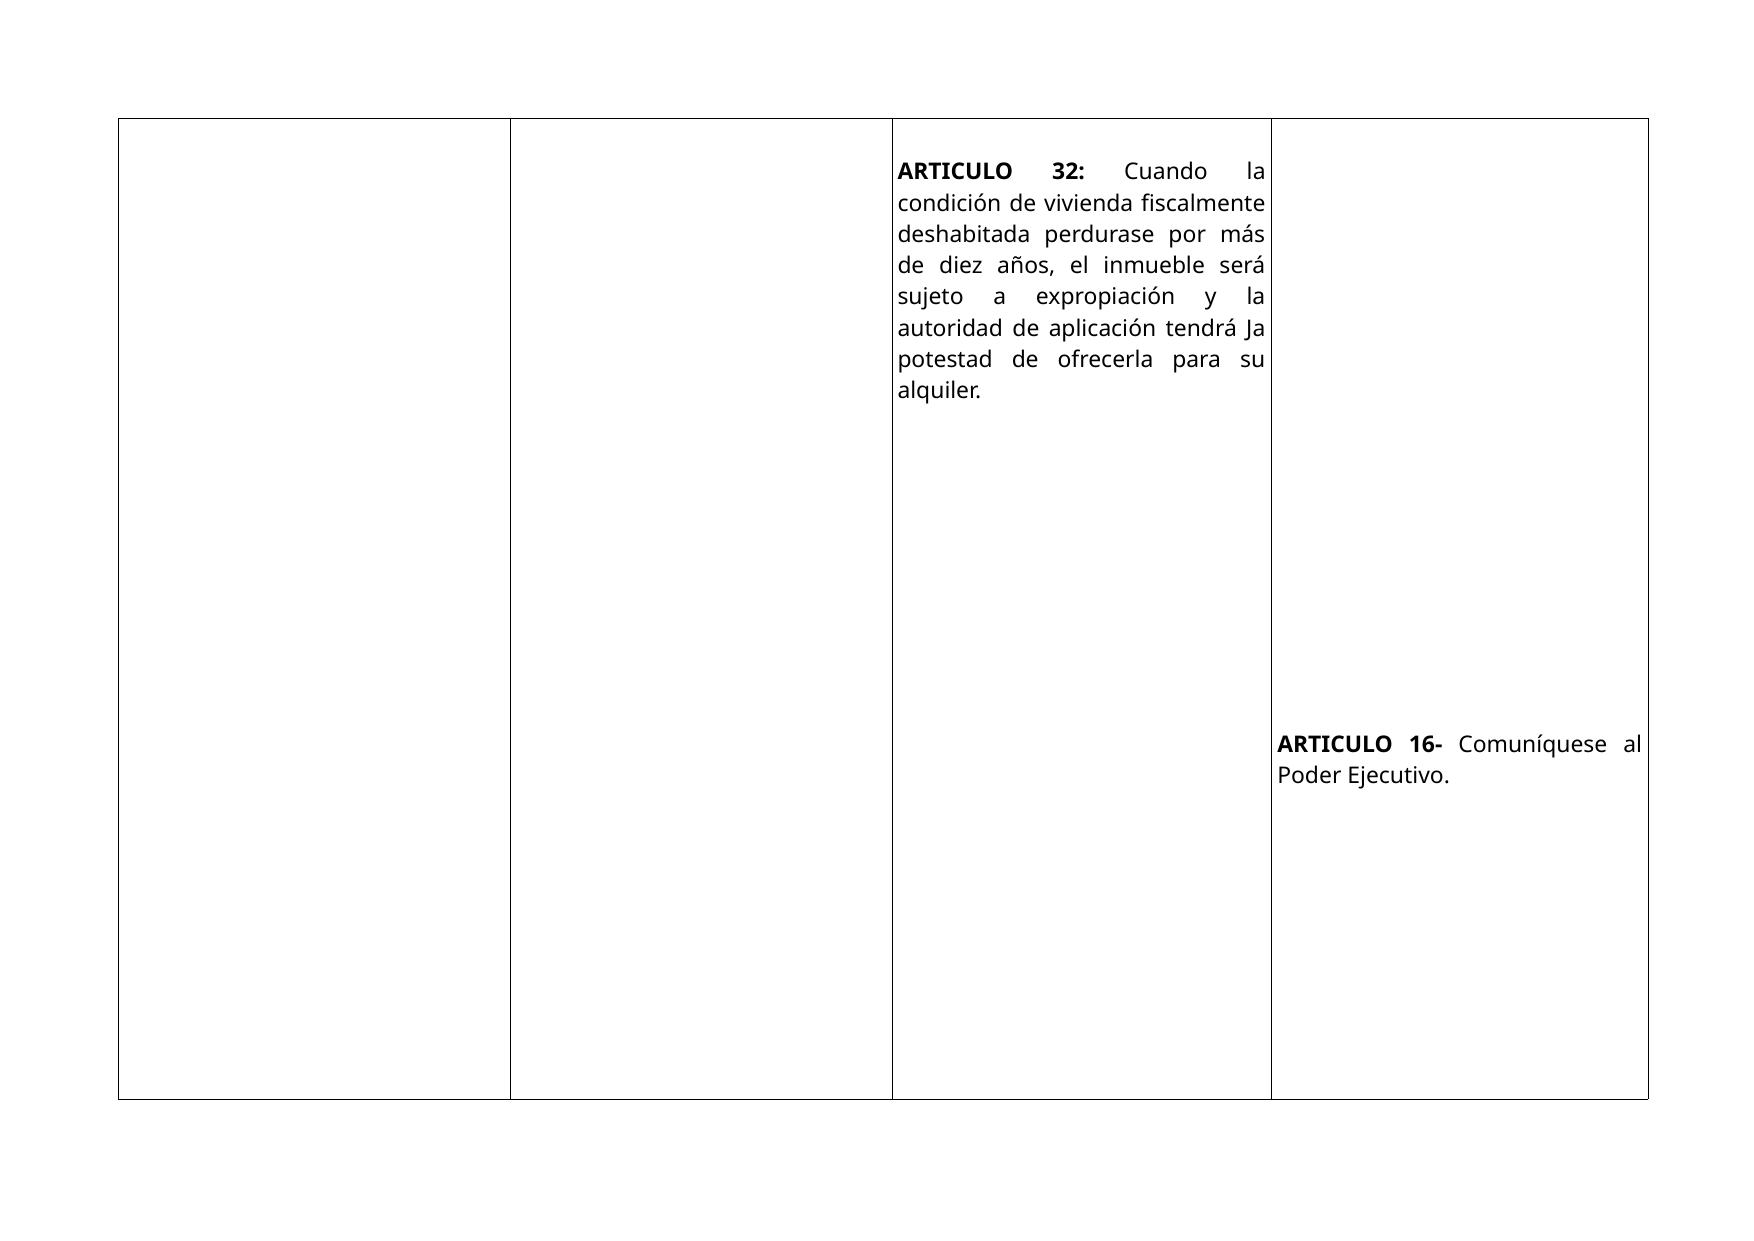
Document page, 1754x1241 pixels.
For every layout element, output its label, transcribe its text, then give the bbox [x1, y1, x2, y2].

table_cell TITULO I - DISPOSICIONES GENERALES. ARTICULO 1- Esta ley tiene por objeto la protección del inquilino y la regulación del mercado inmobiliario, propiciando a través de ello la democratización del acceso a una vivienda digna. ARTICULO 2°: Establécese que la Secretaria de Estado del Hábitat de la Provincia de Santa Fe actuará en calidad de autoridad de aplicación de la presente ley. ARTICULO 3°: Los espacios y bienes públicos y privados de la ciudad y de los ciudadanos deben ser utilizados priorizando el interés social, cultural y ambiental. Todos los ciudadanos tienen derecho a participar en la propiedad del territorio urbano dentro de parámetros democráticos, de justicia social y de condiciones ambientales sustentables.- A los fines de la presente ley, entiéndese como función social de la propiedad, el uso socialmente justo, con equidad interpersonal y de géneros, ambientalmente equilibrado, del espacio y suelo urbano. ARTICULO 4°: La Defensoría del Pueblo de la Provincia deberá adoptar todas aquellas medidas tendientes a la habilitación de un organismo que específicamente se avoque a la defensa del inquilino y del hábitat. TITULO II- DE LOS HONORARIOS, GARANTIAS Y SISTEMA DE CONSULTA GRATUITA ARTíCULO 5°: Modifícase el Artículo 12 de la Ley 13.154, el que quedará redactado de la siguiente manera: "ARTICULO 12: Derecho de retribución. El corredor inmobiliario tiene derecho a percibir la retribución u honorario por el acto de firmarse un contrato de locación, arrendamiento, compraventa o documento en el que quede perfeccionado el acuerdo de voluntades entre las partes intervinientes en relación al inmueble o derecho objeto de su intermediación. Este derecho nace en las locaciones o arrendamientos al momento de adquirir el contrato fecha cierta y en las compraventas al momento de su instrumentación ya sea por boleto de compraventa con fecha cierta o Escritura Pública, siempre que se encuentren cumplidas las obligaciones fiscales inherentes al contrato. Los honorarios del corredor inmobiliario para el caso de los contratos de locación no podrán superar el 4% del valor total del contrato, incluyendo' los impuestos que pudieren recaer sobre dichos emolumentos. Para el caso de la renovación de contratos entre los mismos titulares, el monto de los honorarios se reducirá a la mitad del porcentaje estipulado para el caso del primer contrato. Ambas comisiones serán abonadas en partes iguales entre locador y locatario. Si actuare más de un corredor por operación de locación, los honorarios o contribuciones deben ser distribuidos proporcionalmente entre los mismos, siempre respetando los límites establecidos en la presente ley. Los honorarios devengados en el marco de una operación de compraventa serán pactados libremente entre ambas partes". ARTICULO 7°: El Registro General regulado por la Ley N° 6435 Y modificatorias, habilitará un sistema gratuito para la consulta de la situación dominial y la posible existencia de gravámenes u otras medidas que se vinculen con la locación de bienes inmuebles por parte de aquellos locatarios que destinen dichos inmuebles a vivienda, que sean jubilados, pensionados -que acrediten percibir el haber mínimo de jubilación o pensión-, o, en general, personas humanas cuyos ingresos familiares no superen el sueldo básico estipulado para empleados de comercio. ARTICULO 6º: Los corredores inmobiliarios que requirieren a los inquilinos de un inmueble con destino a vivienda la acreditación de solvencia por parte de quienes actúen en calidad de codeudores o garantes de estos últimos, podrán solicitar a tal efecto la demostración de titularidad de no más de dos (2) bienes inmuebles, o indistintamente, exigir no más de tres (3) personas que actúen en el carácter referido y acrediten ingresos periódicos, todo ello sin perjuicio de otros mecanismos de acreditación de solvencia que pudieren pactar con los locatarios en sustitución de los mencionados precedentemente. Los inmuebles que se informen a los fines de la acreditación de solvencia por parte de los codeudores o garantes podrán estar ubicados en cualquier localidad de la Provincia de Santa Fe, aunque ésta no sea la misma donde se encuentre el inmueble objeto del contrato de locación. TITULO III- GRAVÁMENES y FONDO DE GARANTíA. Articulo 8°: Modificase el artículo 235 del Código Fiscal (Ley 3456 y modificatorias), el cual quedará redactado de la siguiente manera: "ARTICULO 235°: Estarán exentos del Impuesto de Sellos: 1) El Estado Nacional, el Estado Provincial, Municipalidades y Comunas de la Provincia, sus dependencias y reparticiones autárquicas, demás entidades públicas y entidades paraestatales creadas por ley, excluyéndose siempre aquellas que estén organizadas según normas del Código de Comercio. Esta exención no alcanza a los organismos nacionales, provinciales, municipales o comunales, sus dependencias o reparticiones autárquicas, demás instituciones públicas y entidades paraestatales creadas por ley que vendan bienes o presten servicios a terceros a título oneroso. 2) Las asociaciones obreras, de empresarios o profesionales y las asociaciones o centros de jubilados y pensionados; siempre que cuenten con personería jurídica o gremial. 3) Las asociaciones cooperadoras. 4) Las instituciones religiosas. 5)Las sociedades o fundaciones de beneficencia, de bien público y de asistencia social. 6) Las instituciones de educación e instrucción, científicas, artísticas, culturales y deportivas. 7)Las representaciones diplomáticas extranjeras. 8) Las entidades declaradas exentas por leyes especiales. 9)El Instituto Nacional de Tecnología Agropecuaria (INTA) y las Universidades Nacionales, sus Facultades, Escuelas, Institutos u organismos dependientes. 10) Los arrendatarios, por la parte proporcional del gravamen que les corresponde en los contratos agrícolas o ganaderos. 11) Los trabajadores o sus derechohabientes, por la parte proporcional del gravamen que les corresponde en los contratos de trabajo ya sean individuales o por equipos. 12)Las obras sociales siempre que estén reconocidas por el Instituto Nacional de Obras Sociales (INOS) y funcionen de conformidad con lo dispuesto por la Ley Nacional de Obras Sociales. 13) Los partidos políticos con personería jurídica, o reconocidos por autoridad competente. 14) Los locatarios de un bien inmueble con destino a vivienda que sean jubilados y/o pensionados -que perciban el haber mínimo de jubilación o pensión- o, en general, persona humana cuyos ingresos familiares no superen el sueldo básico estipulado para empleados de comercio. Las exenciones a que refiere el presente artículo no alcanzarán al Impuesto de Sellos aplicable a billetes de loterfa, rifas, bonos de canje y tómbolas y los frutos del país que no fueren cuero, pieles, lana, cerda y conchillas." ARTíCULO 9°: Créase el Registro de Contratos de locación de bienes inmuebles, el cual funcionará en la órbita de la autoridad de aplicación. ARTICULO 10°: Créase un Fondo de Garantía compuesto por el cero coma cinco por ciento (0,5%) del producto de la recaudación del impuesto de sellos. Dicho fondo estará destinado a crear una línea créditos orientada a solventar diversos rubros inherentes a la celebración de contratos de locación de bienes inmuebles con destino a vivienda. ARTíCULO 11°: En todos los casos alcanzados por la presente ley, el impuesto inmobiliario deberá ser abonado por el titular dominial o locador del bien inmueble objeto de la locación, no pudiendo bajo ningún concepto trasladarse al locatario el importe correspondiente a dicho tributo. TITULO IV - DE LOS INMUEBLES URBANOS DESHÁBITADOS. ARTíCULO 12°: Incorpórase a continuación del Articulo 156 del Código Fiscal (ley 3456 y modificatorias) el articulo 156 bis, el cual quedará redactado de la siguiente manera: "Art 156 bis: Todo inmueble que se encuentre dentro del radio urbano de municipios y comunas, sea apto para uso residencial, y no se halle habitado durante un lapso de al menos un (1) año -computado al momento de la emisión anual de las correspondientes liquidaciones-, será gravado con un impuesto Inmobiliario adicional y progresivo conforme los parámetros que vía reglamentación establezca al efecto el Poder Ejecutivo a propuesta de la Administración Provincial de Impuestos. La Administración Provincial de Impuestos presumirá deshabitados -salvo prueba en contrario- a los inmuebles aludidos en el párrafo anterior que durante al menos un (1) año presenten consumos de energía eléctrica, gas yagua, inferiores a los calculados y establecidos por el Poder Ejecutivo, pudiendo este último prever otros parámetros o criterios que permitan inferir en forma razonable que los inmuebles se encuentran deshabitados." ARTICULO 13°: El adicional por Inmueble Urbano Deshabitado, apto para uso residencial, se calculará con un incremento de entre el cincuenta por ciento (50%) y hasta el cien por ciento (100%) del impuesto Inmobiliario correspondiente y resultará exigible a partir del período fiscal siguiente al de su determinación. ARTICULO 14°: La Administración Provincial, de Impuestos, a solicitud del interesado, exceptuará del gravamen especial creado por el artículo 13° de la presente ley a los siguientes inmuebles: a) los que sean cedidos por sus propietarios a los municipios y comunas o al Gobierno de la Provincia de Santa Fe con fines de uso público; b) los declarados de interés general y sujetos a expropiación por ley, mientras subsista tal condición; e) aquellos cuyos titulares dominiales se encontraren ausentes -de la localidad donde se hallaren situados los solares- por razones laborales, académicas o de salud. Sin perjuicio de lo expuesto en el párrafo anterior, la Administración Provincial de Impuestos deberá, de oficio, exceptuar del gravamen aludido a los inmuebles encuadrados dentro del rango 1 a 4 previsto en el artículo 2° inciso b) de la Ley Impositiva Anual-Ley N° 3650 Y modificatorias- ARTICULO 15°: Comuniquese al Poder Ejecutivo. [511, 119, 892, 1098]
table_cell LA LEGISLATURA DE LA PROVINCIA DE SANTA FE SANCIONA CON FUERZA DE L E Y TITULO I – DISPOSICIONES GENERALES. ARTICULO 1- Esta ley tiene por objeto la protección del inquilino y la regulación del mercado inmobiliario, propiciando a través de ello la democratización del acceso a una vivienda digna. ARTICULO 2- Establécese que la Secretaria de Estado del Hábitat de la Provincia de Santa Fe actuará en calidad de autoridad de aplicación de la presente ley. ARTICULO 3- Los espacios y bienes públicos y privados de la ciudad y de los ciudadanos deben ser utilizados priorizando el interés social, cultural y ambiental. Todos los ciudadanos tienen derecho a participar en la propiedad del territorio urbano dentro de parámetros democráticos, de justicia social y de condiciones ambientales sustentables.- A los fines de la presente ley, entiéndese como función social de la propiedad, el uso socialmente justo, con equidad interpersonal y de géneros, ambientalmente equilibrado, del espacio y suelo urbano. ARTICULO 4- Crease la oficina de “Defensa del Inquilino” en la órbita de la Defensoría del Pueblo, como organismo encargado de brindar asesoramiento legal gratuito a los fines de proteger los derechos del inquilino y la defensa del hábitat. TITULO II - DE LOS HONORARIOS, GARANTÍAS Y SISTEMA DE CONSULTA GRATUITA. ARTÍCULO 5- Modifícase el Artículo 12 de la Ley 13.154, el que quedará redactado de la siguiente manera: “ARTÍCULO 12: Derecho de retribución. El corredor inmobiliario tiene derecho a percibir la retribución u honorario por el acto de firmarse un contrato de locación, arrendamiento, compraventa o documento en el que quede perfeccionado el acuerdo de voluntades entre las partes intervinientes en relación al inmueble o derecho objeto de su intermediación. Este derecho nace en las locaciones o arrendamientos al momento de adquirir el contrato fecha cierta y en las compraventas al momento de su instrumentación ya sea por boleto de compraventa con fecha cierta o Escritura Pública, siempre que se encuentren cumplidas las obligaciones fiscales inherentes al contrato. Los honorarios del corredor inmobiliario para el caso de los contratos de locación no podrán superar el 4% del valor total del contrato, incluyendo los impuestos que pudieren recaer sobre dichos emolumentos. Para el caso de la renovación de contratos entre los mismos titulares, el monto de los honorarios se reducirá a la mitad del porcentaje estipulado para el caso del primer contrato. Ambas comisiones serán abonadas en partes iguales entre locador y locatario. Si actuare más de un corredor por operación de locación, los honorarios o retribuciones deben ser distribuidos proporcionalmente entre los mismos, siempre respetando los límites establecidos en la presente ley. Los honorarios devengados en el marco de una operación de compraventa serán pactados libremente entre ambas partes”. ARTÍCULO 6- El Registro General regulado por la Ley N° 6435 y modificatorias, habilitará un sistema gratuito para la consulta de la situación dominial y la posible existencia de gravámenes u otras medidas que se vinculen con la locación de bienes inmuebles por parte de aquellos locatarios que destinen dichos inmuebles a vivienda, que sean jubilados, pensionados -que acrediten percibir el haber mínimo de jubilación o pensión-, o, en general, personas humanas cuyos ingresos familiares no superen el sueldo básico estipulado para empleados de comercio. TITULO III – GRAVÁMENES Y FONDO DE GARANTÍA. ARTÍCULO 7- Modificase el artículo 235 del Código Fiscal (Ley 3456 y modificatorias), el cual quedará redactado de la siguiente manera: “ARTÍCULO 235°: Estarán exentos del Impuesto de Sellos: 1) El Estado Nacional, el Estado Provincial, Municipalidades y Comunas de la Provincia, sus dependencias y reparticiones autárquicas, demás entidades públicas y entidades paraestatales creadas por ley, excluyéndose siempre aquellas que estén organizadas según normas del Código de Comercio. Esta exención no alcanza a los organismos nacionales, provinciales, municipales o comunales, sus dependencias o reparticiones autárquicas, demás instituciones públicas y entidades paraestatales creadas por ley que vendan bienes o presten servicios a terceros a título oneroso. 2) Las asociaciones obreras, de empresarios o profesionales y las asociaciones o centros de jubilados y pensionados; siempre que cuenten con personería jurídica o gremial. 3) Las asociaciones cooperadoras. 4) Las instituciones religiosas. 5) Las sociedades o fundaciones de beneficencia, de bien público y de asistencia social. 6) Las instituciones de educación e instrucción, científicas, artísticas, culturales y deportivas. 7) Las representaciones diplomáticas extranjeras. 8) Las entidades declaradas exentas por leyes especiales. 9) El Instituto Nacional de Tecnología Agropecuaria (INTA) y las Universidades Nacionales, sus Facultades, Escuelas, Institutos u organismos dependientes. 10) Los arrendatarios, por la parte proporcional del gravamen que les corresponde en los contratos agrícolas o ganaderos. 11) Los trabajadores o sus derechohabientes, por la parte proporcional del gravamen que les corresponde en los contratos de trabajo ya sean individuales o por equipos. 12) Las obras sociales siempre que estén reconocidas por el Instituto Nacional de Obras Sociales (INOS) y funcionen de conformidad con lo dispuesto por la Ley Nacional de Obras Sociales. 13) Los partidos políticos con personería jurídica, o reconocidos por autoridad competente. 14) Los locatarios de un bien inmueble con destino a vivienda que sean jubilados y/o pensionados -que perciban retribuciones correspondientes a tres (3) haberes mínimos de jubilación o pensión- o, en general, persona humana cuyos ingresos familiares no superen el importe correspondiente a tres (3) sueldos iniciales de empleado público categoría 1 del escalafón central agrupamiento administrativo. Las exenciones a que refiere el presente artículo no alcanzarán al Impuesto de Sellos aplicable a billetes de lotería, rifas, bonos de canje y tómbolas y los frutos del país que no fueren cuero, pieles, lana, cerda y conchillas." ARTÍCULO 8-Créase el Registro de Contratos de locación de bienes inmuebles, el cual funcionará en la órbita de la autoridad de aplicación. ARTÍCULO 9- Créase un Fondo de Garantía compuesto por el cero coma cinco por ciento (0,5%) del producto de la recaudación del impuesto de sellos. Dicho fondo estará destinado a crear una línea créditos orientada a solventar diversos rubros inherentes a la celebración de contratos de locación de bienes inmuebles con destino a vivienda, como pueden ser depósitos, gastos administrativos, entre otros. ARTÍCULO 10- En todos los casos alcanzados por la presente ley, el impuesto inmobiliario deberá ser abonado por el titular dominial o locador del bien inmueble objeto de la locación, no pudiendo bajo ningún concepto trasladarse al locatario el importe correspondiente a dicho tributo. TITULO IV - DE LOS INMUEBLES URBANOS DESHABITADOS. ARTÍCULO 11- Incorpórase a continuación del Articulo 156 del Código Fiscal (ley 3456 y modificatorias) el articulo 156 bis, el cual quedará redactado de la siguiente manera: “Art 156 bis: Todo inmueble que se encuentre dentro del radio urbano de municipios y comunas, sea apto para uso residencial, y no se halle habitado durante un lapso de al menos un (1) año -computado al momento de la emisión anual de las correspondientes liquidaciones-, será gravado con un impuesto Inmobiliario adicional y progresivo conforme los parámetros que vía reglamentación establezca al efecto el Poder Ejecutivo a propuesta de la Administración Provincial de Impuestos. La Administración Provincial de Impuestos presumirá deshabitados -salvo prueba en contrario- a los inmuebles aludidos en el párrafo anterior que durante al menos un (1) año presenten consumos de energía eléctrica, gas y agua, inferiores a los calculados y establecidos por el Poder Ejecutivo, pudiendo este último prever otros parámetros o criterios que permitan inferir en forma razonable que los inmuebles se encuentran deshabitados.” ARTICULO 12- El adicional por Inmueble Urbano Deshabitado, apto para uso residencial, se calculará con un incremento de entre el cincuenta por ciento (50%) y hasta el cien por ciento (100%) del impuesto Inmobiliario correspondiente y resultará exigible a partir del período fiscal siguiente al de su determinación. ARTICULO 13- La Administración Provincial de Impuestos, a solicitud del interesado, exceptuará del gravamen especial creado por el artículo 12° de la presente ley a los siguientes inmuebles: los que sean cedidos por sus propietarios a los municipios y comunas o al Gobierno de la Provincia de Santa Fe con fines de uso público; los declarados de interés general y sujetos a expropiación por ley, mientras subsista tal condición; aquellos cuyos titulares dominiales se encontraren ausentes -de la localidad donde se hallaren situados los solares- por razones laborales, académicas o de salud. Sin perjuicio de lo expuesto en el párrafo anterior, la Administración Provincial de Impuestos deberá, de oficio, exceptuar del gravamen aludido a los inmuebles encuadrados dentro del rango 1 a 4 previsto en el artículo 2° inciso b) de la Ley Impositiva Anual -Ley N° 3650 y modificatorias-. ARTÍCULO 14- Créase la “Comisión Asesora sobre alquileres de viviendas” destinada a formular propuestas que faciliten el acceso al alquiler con destino a vivienda única en la Provincia de Santa Fe, la cual funcionará en el ámbito de la Autoridad de Aplicación. Esta comisión podrá emitir propuestas que aborden los siguientes temas: - banco de inmuebles públicos destinados a alquiler social; - gravámenes sobre inmuebles ociosos aptos para uso residencial - mecanismos de recolección y difusión de precios de referencia; - sistemas alternativos de certificación de garantías que puedan ser utilizados por las personas y familias que aspiren a alquilar inmuebles destinados a vivienda unica y sean de aceptación facultativa para el locador. La Comisión estará integrada por: - El/La Presidente de la Comisión de Vivienda de la Cámara de Diputados y El/La Presidente de la comisión de Hábitat de la Cámara de Senadores de Santa Fe; - Un/a representante de la Defensoría del Pueblo de la Provincia de Santa Fe, - Un representante de la Secretaría de Estado del Hábitat de la Provincia de Santa Fe - Un/a representante del Colegio de Corredores Inmobiliarios de la provincia, - Dos representantes de Organizaciones de la Sociedad Civil que desarrollen sus actividades en la provincia referidas al tema. ARTÍCULO 15- Se crea el Sistema de Pago Asegurado para los/as inquilinos/as trabajadores/as del Estado de la Provincia de Santa Fe. Los/as inquilinos/as inscriptos al Sistema de Pago Asegurado podrán respaldar su locación con un recibo de sueldo o certificado de trabajo expedido por los organismos públicos, y la constancia de adhesión a este Sistema, siempre que este sea aceptado como tal por el locatario. Las oficinas competentes de cada uno de los organismos dependientes de los distintos poderes del Estado de la Provincia registrarán las solicitudes de los/as trabajadores/as y serán las encargadas de la gestión de este Sistema. La reglamentación de la presente ley establecerá los mecanismos necesarios para la implementación del presente artículo. El sistema será de adhesión voluntaria por parte de todos/as aquellos/as locatarios/as que se desempeñen en las distintas áreas de la Provincia. ARTICULO 16- Comuníquese al Poder Ejecutivo. [1272, 119, 1648, 1098]
table_cell “Comisiones inmobiliarias en locaciones urbanas” Artículo 1: Objeto. La presente Ley tiene como fin regular las comisiones que perciben las inmobiliarias y/o corredores inmobiliarios cuando intermedian en la celebración de contrato de locación de inmuebles urbanos con asiento en la Provincia de Santa Fe. Articulo 5: Autoridad de aplicación: la Secretaria de Estado del Hábitat será la encargada de aplicar Ia presente Ley, así como también del cobro de Ia multa ante el incumplimiento precitado. Articulo 2: Concepto. La presente Ley entiende para estos aspectos los siguientes conceptos: o Corredor inmobiliario: toda persona que en forma normal, habitual y onerosa, intermedia entre la oferta y la demanda, en negocios inmobiliarios ajenos, de administración o disposición, participando en ellos mediante la realización de hechos o actos que tienen por objeto conseguir su materialización. o Inmobiliaria: empresa dedicada a Ia construcción, venta, locación y/o administración de viviendas. o Comisión inmobiliaria: porcentaje que cobran las empresas inmobiliarias y/o corredores en virtud de un contrato de locación. Artículo 3: Comisiones. Comisión total: las inmobiliarias y/o corredores inmobiliarios podrán percibir en concepto de comisión inmobiliaria, por su intervención en la celebración de contratos de locación, el 4 % del valor total del contrato como monto máximo. Dicho monto será asumido por partes mitades entre locador y locatario, salvo acuerdo expreso de partes de ser absorbido por una de ellas. Comisión mensual: las inmobiliarias y/o corredores inmobiliarios podrán percibir mensualmente en concepto de comisión por administración el 3% mensual del canon Iocativo que se abonará con su intervención. Artículo 4: Sanción. Ante el incumplimiento de la presente Ley el corredor inmobiliario o inmobiliaria abonarán aI Estado Provincial una multa cuyo monto será de un valor equivalente a 5 alquileres. Artículo 6: Destino. el dinero percibido por Ia Administración Provincial por el cobro de la multa será destinado a Ia Secretaría de Estado del Hábitat para atender a los programas que la misma estime pertinente. Artículo 7: Reincidencia: la inmobiliaria y/o corredor inmobiliario que incumplan con el porcentaje estipulado de comisión en más de dos ocasiones consecutivas será sancionada con el triple de la multa básica, además de la suspensión de la matrícula habilitante por el plazo de (2) dos a (5) cinco años de acuerdo con la gravedad de la falta, sin perjuicio de que el perjudicado inicie acciones ante la defensa del consumidor. Artículo 8: información: los Colegios de corredores, las inmobiliarias y los corredores inmobiliarios, deberán informar sobre sobre el contenido de la presente Ley en lugares visibles de sus establecimientos y/o locales comerciales, así como a través de su página web y otros medios de igual o mayor alcance. Artículo 9: De forma. Comuníquese al Poder Ejecutivo para su publicación en el Boletín Oficial. [119, 119, 510, 1098]
